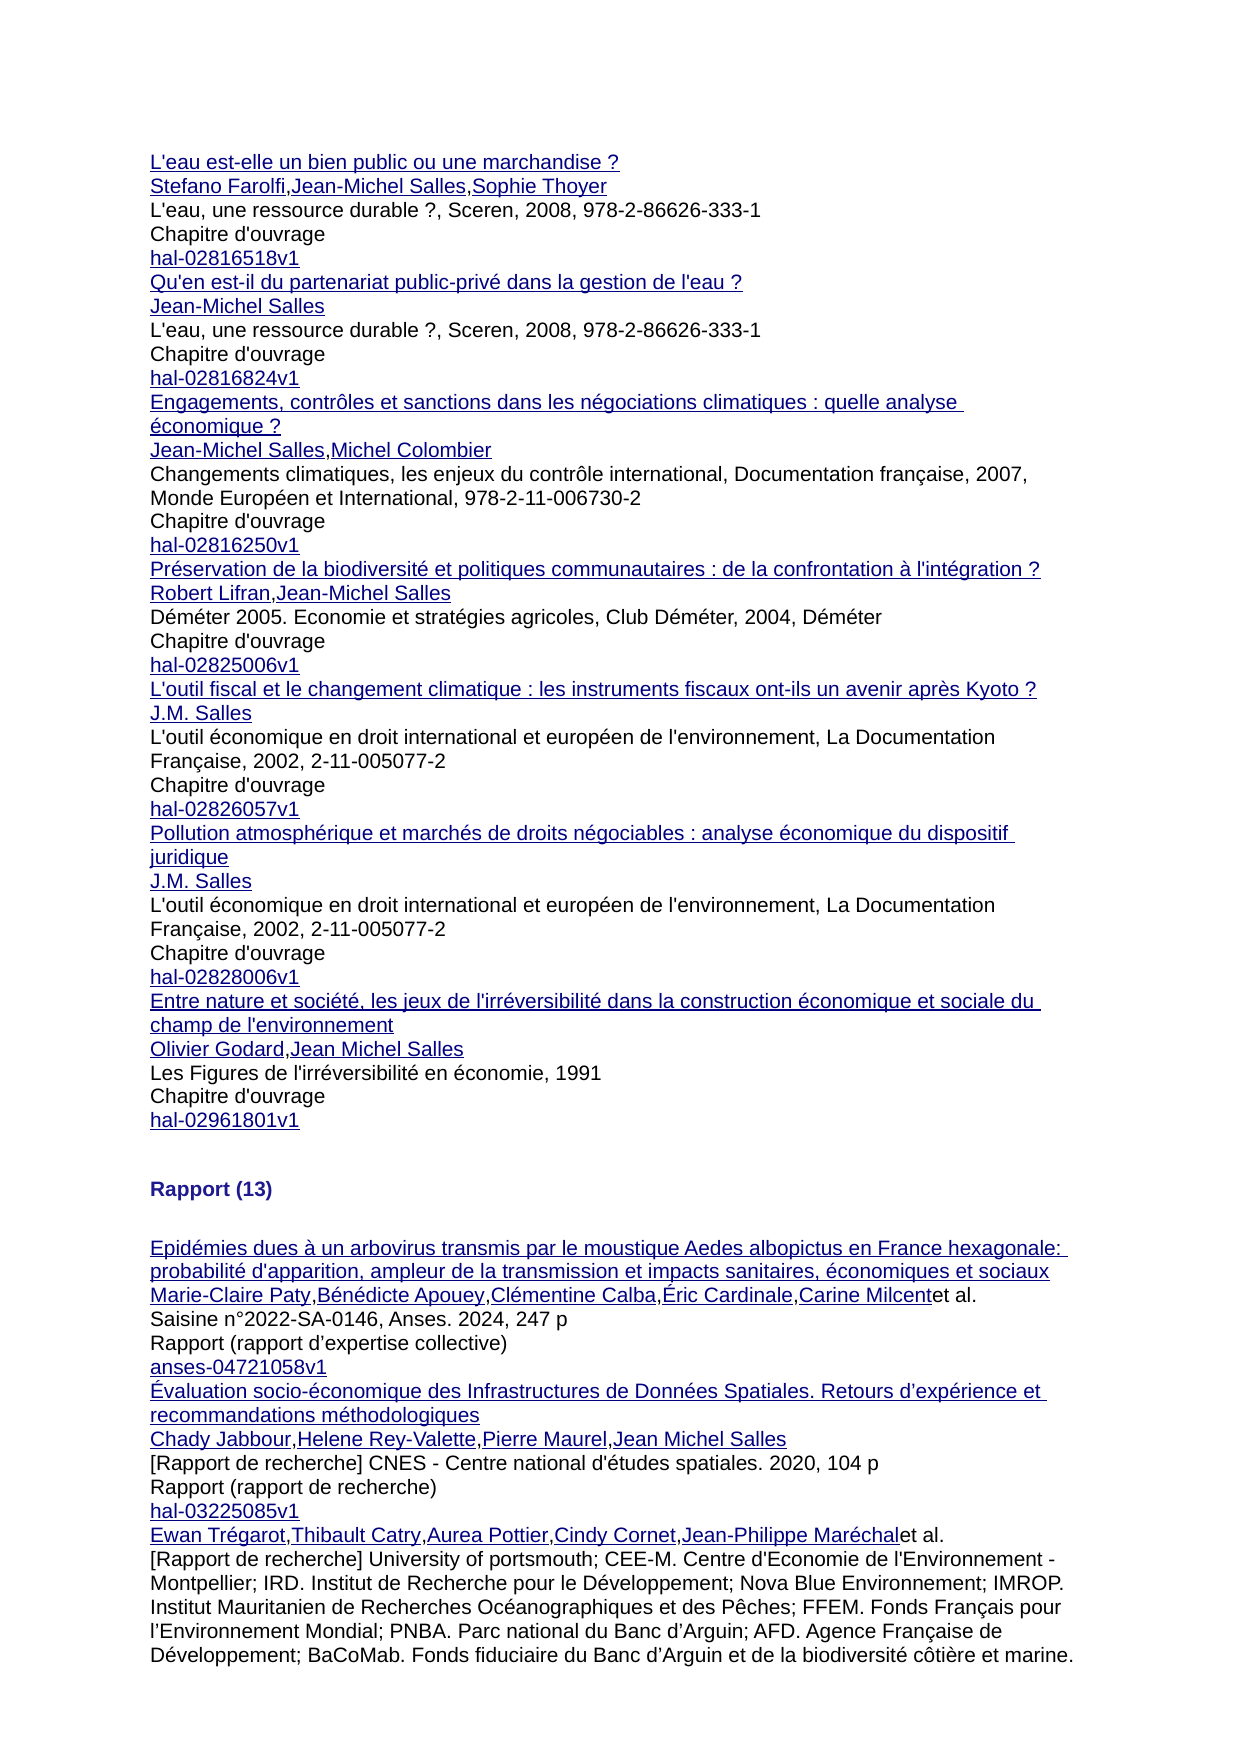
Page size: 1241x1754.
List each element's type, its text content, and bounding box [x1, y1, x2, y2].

table_cell Évaluation socio-économique des Infrastructures de Données Spatiales. Retours d’expérience et recommandations méthodologiques Chady Jabbour,Helene Rey-Valette,Pierre Maurel,Jean Michel Salles [Rapport de recherche] CNES - Centre national d'études spatiales. 2020, 104 p Rapport (rapport de recherche) hal-03225085v1 [150, 1379, 1090, 1523]
table_cell Pollution atmosphérique et marchés de droits négociables : analyse économique du dispositif juridique J.M. Salles L'outil économique en droit international et européen de l'environnement, La Documentation Française, 2002, 2-11-005077-2 Chapitre d'ouvrage hal-02828006v1 [150, 821, 1090, 988]
subtitle Rapport (13) [150, 1177, 1090, 1201]
table_cell Engagements, contrôles et sanctions dans les négociations climatiques : quelle analyse économique ? Jean-Michel Salles,Michel Colombier Changements climatiques, les enjeux du contrôle international, Documentation française, 2007, Monde Européen et International, 978-2-11-006730-2 Chapitre d'ouvrage hal-02816250v1 [150, 390, 1090, 557]
table_cell Entre nature et société, les jeux de l'irréversibilité dans la construction économique et sociale du champ de l'environnement Olivier Godard,Jean Michel Salles Les Figures de l'irréversibilité en économie, 1991 Chapitre d'ouvrage hal-02961801v1 [150, 989, 1090, 1132]
table_cell L'eau est-elle un bien public ou une marchandise ? Stefano Farolfi,Jean-Michel Salles,Sophie Thoyer L'eau, une ressource durable ?, Sceren, 2008, 978-2-86626-333-1 Chapitre d'ouvrage hal-02816518v1 [150, 150, 1090, 270]
table_cell Qu'en est-il du partenariat public-privé dans la gestion de l'eau ? Jean-Michel Salles L'eau, une ressource durable ?, Sceren, 2008, 978-2-86626-333-1 Chapitre d'ouvrage hal-02816824v1 [150, 270, 1090, 389]
table_cell Évaluation des services écosystémiques du Banc d'Arguin, Mauritanie : rapport final Ewan Trégarot,Thibault Catry,Aurea Pottier,Cindy Cornet,Jean-Philippe Maréchalet al. [Rapport de recherche] University of portsmouth; CEE-M. Centre d'Economie de l'Environnement - Montpellier; IRD. Institut de Recherche pour le Développement; Nova Blue Environnement; IMROP. Institut Mauritanien de Recherches Océanographiques et des Pêches; FFEM. Fonds Français pour l’Environnement Mondial; PNBA. Parc national du Banc d’Arguin; AFD. Agence Française de Développement; BaCoMab. Fonds fiduciaire du Banc d’Arguin et de la biodiversité côtière et marine. 2019 Rapport (rapport de recherche) hal-02091352v1 [150, 1523, 1090, 1667]
table_cell L'outil fiscal et le changement climatique : les instruments fiscaux ont-ils un avenir après Kyoto ? J.M. Salles L'outil économique en droit international et européen de l'environnement, La Documentation Française, 2002, 2-11-005077-2 Chapitre d'ouvrage hal-02826057v1 [150, 677, 1090, 821]
table_cell Préservation de la biodiversité et politiques communautaires : de la confrontation à l'intégration ? Robert Lifran,Jean-Michel Salles Déméter 2005. Economie et stratégies agricoles, Club Déméter, 2004, Déméter Chapitre d'ouvrage hal-02825006v1 [150, 557, 1090, 677]
table_header Epidémies dues à un arbovirus transmis par le moustique Aedes albopictus en France hexagonale: probabilité d'apparition, ampleur de la transmission et impacts sanitaires, économiques et sociaux Marie-Claire Paty,Bénédicte Apouey,Clémentine Calba,Éric Cardinale,Carine Milcentet al. Saisine n°2022-SA-0146, Anses. 2024, 247 p Rapport (rapport d’expertise collective) anses-04721058v1 [150, 1235, 1090, 1379]
